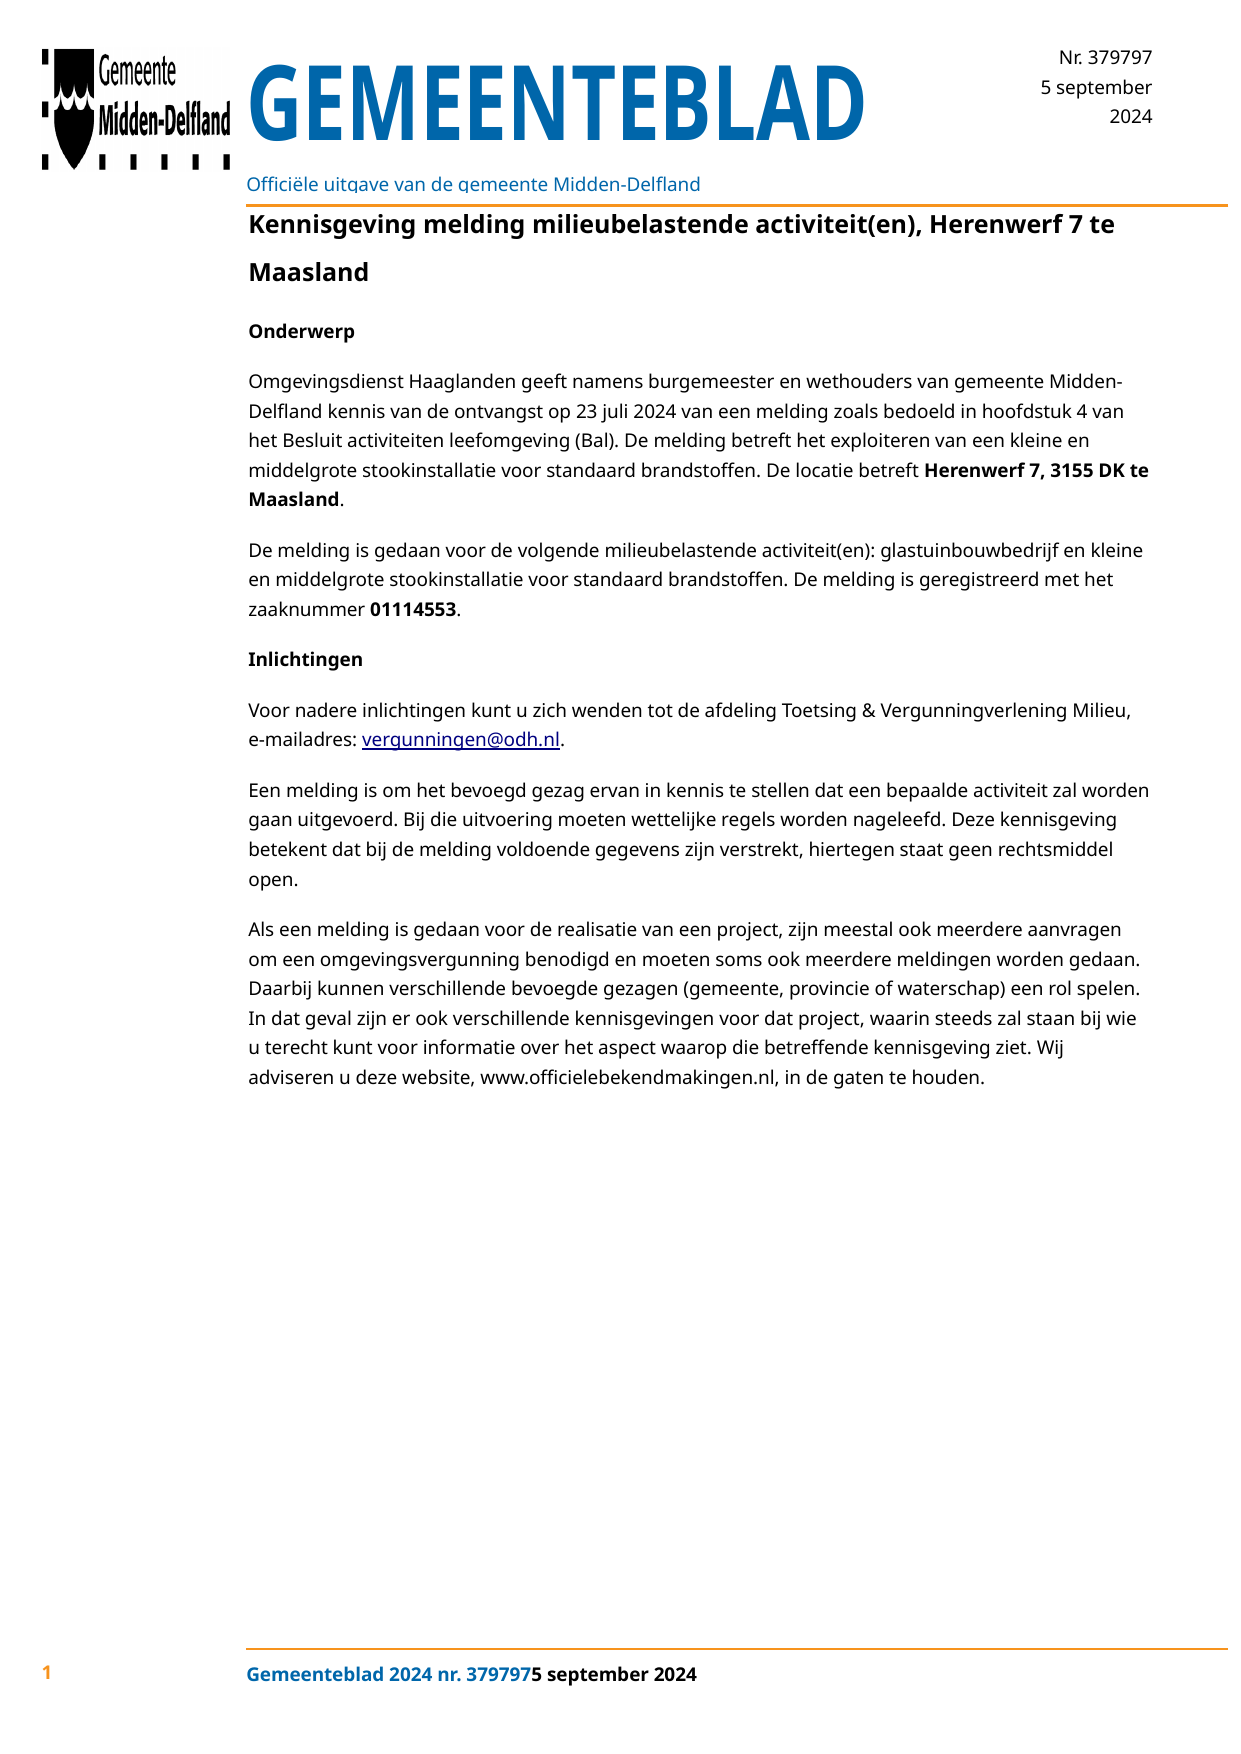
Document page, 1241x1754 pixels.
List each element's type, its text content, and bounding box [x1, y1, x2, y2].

text Omgevingsdienst Haaglanden geeft namens burgemeester en wethouders van gemeente Midden-Delfland kennis van de ontvangst op 23 juli 2024 van een melding zoals bedoeld in hoofdstuk 4 van het Besluit activiteiten leefomgeving (Bal). De melding betreft het exploiteren van een kleine en middelgrote stookinstallatie voor standaard brandstoffen. De locatie betreft Herenwerf 7, 3155 DK te Maasland. [248, 368, 1152, 512]
text Onderwerp [248, 318, 1152, 344]
text Als een melding is gedaan voor de realisatie van een project, zijn meestal ook meerdere aanvragen om een omgevingsvergunning benodigd en moeten soms ook meerdere meldingen worden gedaan. Daarbij kunnen verschillende bevoegde gezagen (gemeente, provincie of waterschap) een rol spelen. In dat geval zijn er ook verschillende kennisgevingen voor dat project, waarin steeds zal staan bij wie u terecht kunt voor informatie over het aspect waarop die betreffende kennisgeving ziet. Wij adviseren u deze website, www.officielebekendmakingen.nl, in de gaten te houden. [248, 916, 1152, 1090]
text Voor nadere inlichtingen kunt u zich wenden tot de afdeling Toetsing & Vergunningverlening Milieu, e-mailadres: vergunningen@odh.nl. [248, 697, 1152, 752]
text De melding is gedaan voor de volgende milieubelastende activiteit(en): glastuinbouwbedrijf en kleine en middelgrote stookinstallatie voor standaard brandstoffen. De melding is geregistreerd met het zaaknummer 01114553. [248, 537, 1152, 622]
text Kennisgeving melding milieubelastende activiteit(en), Herenwerf 7 te Maasland [248, 207, 1152, 288]
picture [41, 47, 231, 172]
text Een melding is om het bevoegd gezag ervan in kennis te stellen dat een bepaalde activiteit zal worden gaan uitgevoerd. Bij die uitvoering moeten wettelijke regels worden nageleefd. Deze kennisgeving betekent dat bij de melding voldoende gegevens zijn verstrekt, hiertegen staat geen rechtsmiddel open. [248, 777, 1152, 892]
text Inlichtingen [248, 647, 1152, 672]
